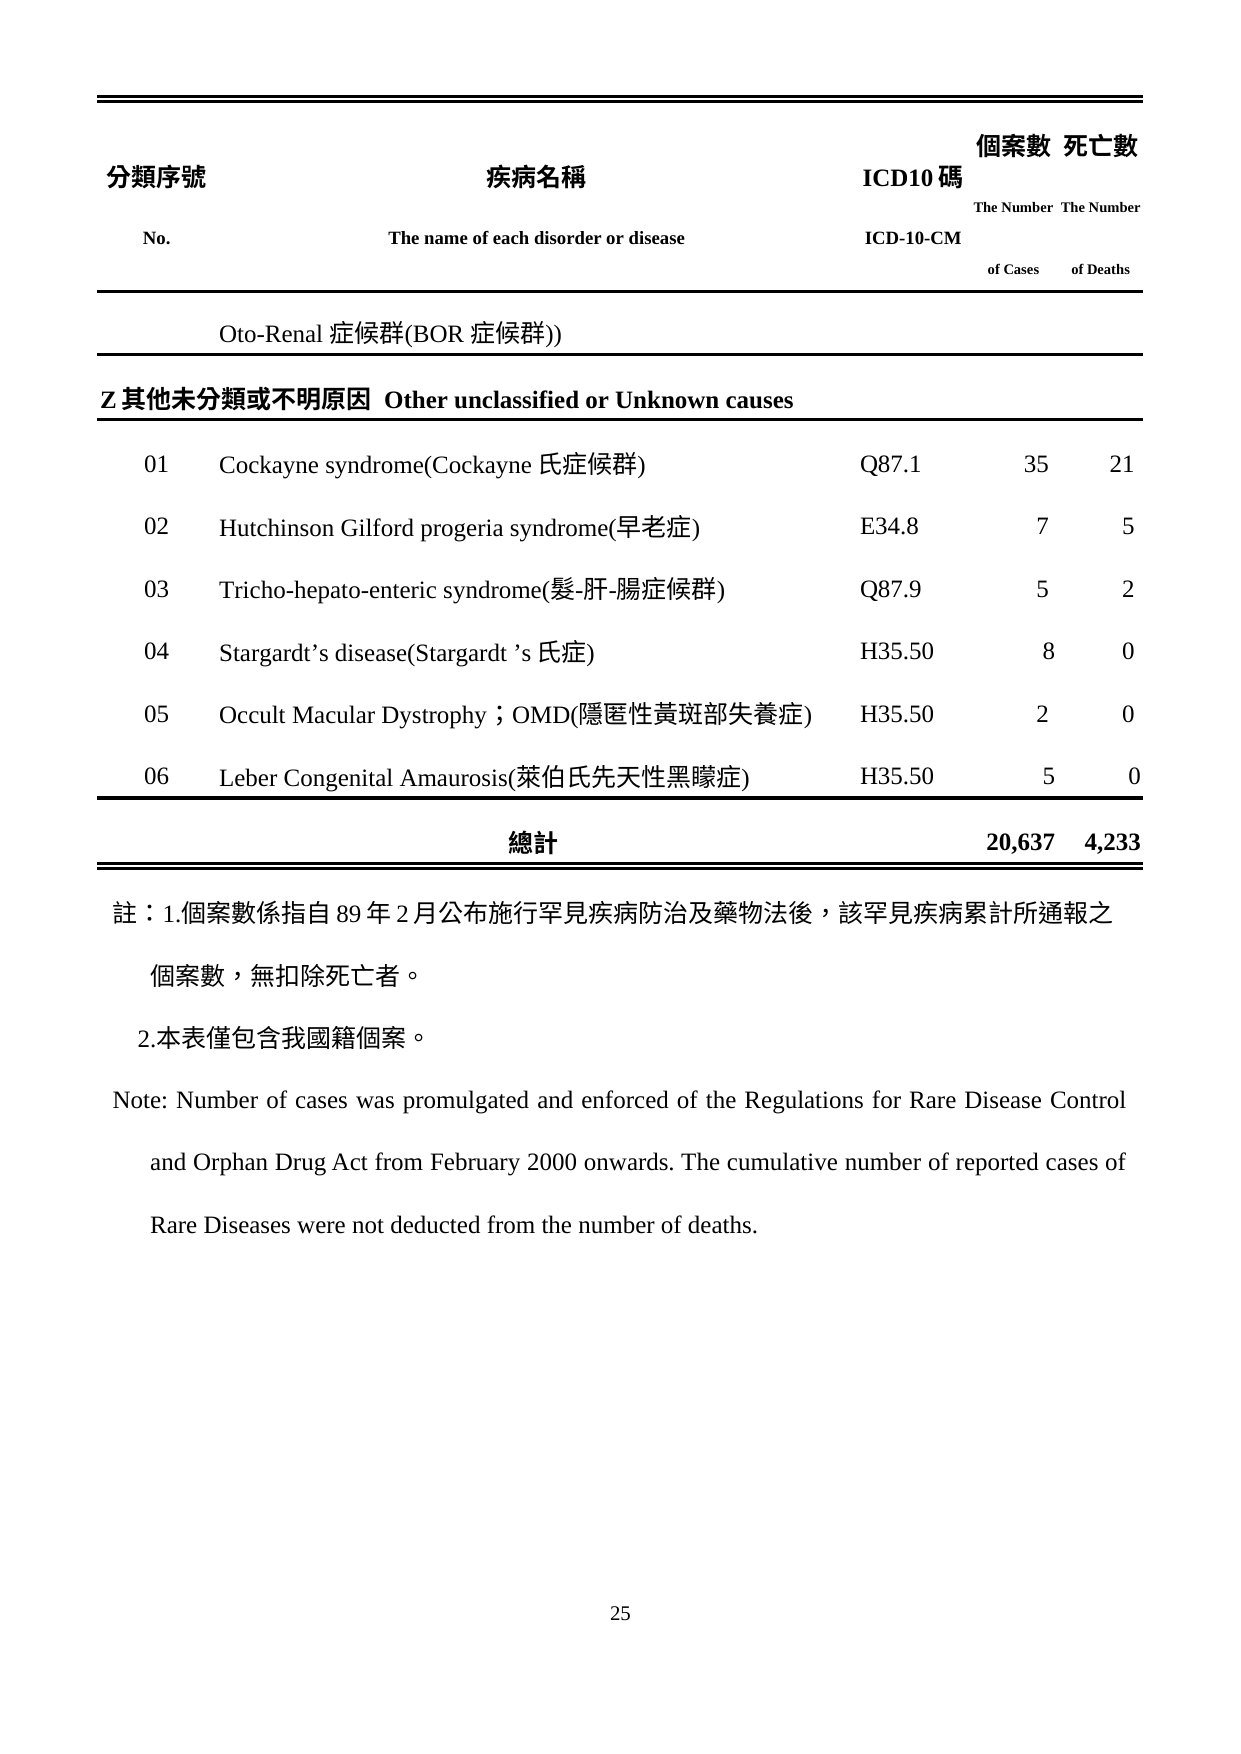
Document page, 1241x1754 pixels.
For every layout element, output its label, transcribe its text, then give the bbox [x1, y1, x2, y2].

table_header 分類序號 No. [97, 103, 216, 290]
table_cell H35.50 [857, 671, 969, 734]
text 註：1.個案數係指自89年2月公布施行罕見疾病防治及藥物法後，該罕見疾病累計所通報之個案數，無扣除死亡者。 [112, 870, 1128, 995]
table_cell Q87.9 [857, 546, 969, 609]
text 2.本表僅包含我國籍個案。 [112, 995, 1128, 1057]
table_cell 03 [97, 546, 216, 609]
table_cell 21 [1058, 421, 1143, 484]
table_cell 06 [97, 734, 216, 796]
table_cell 2 [969, 671, 1057, 734]
table_cell 05 [97, 671, 216, 734]
table_cell H35.50 [857, 609, 969, 671]
table_cell 2 [1058, 546, 1143, 609]
table_cell 0 [1058, 734, 1143, 796]
table_cell Leber Congenital Amaurosis(萊伯氏先天性黑矇症) [216, 734, 857, 796]
table_cell Stargardt’s disease(Stargardt ’s氏症) [216, 609, 857, 671]
table_cell 0 [1058, 609, 1143, 671]
table_cell [1058, 293, 1143, 353]
table_header 個案數 The Number of Cases [969, 103, 1057, 290]
table_cell 7 [969, 484, 1057, 546]
table_cell Cockayne syndrome(Cockayne氏症候群) [216, 421, 857, 484]
table_cell 35 [969, 421, 1057, 484]
table_header 疾病名稱 The name of each disorder or disease [216, 103, 857, 290]
table_cell 5 [969, 546, 1057, 609]
table_header 死亡數 The Number of Deaths [1058, 103, 1143, 290]
table_header ICD10碼 ICD-10-CM [857, 103, 969, 290]
table_cell H35.50 [857, 734, 969, 796]
table_cell 8 [969, 609, 1057, 671]
table_cell 20,637 [969, 800, 1057, 862]
table_cell 4,233 [1058, 800, 1143, 862]
table_cell E34.8 [857, 484, 969, 546]
table_cell 04 [97, 609, 216, 671]
table_cell Hutchinson Gilford progeria syndrome(早老症) [216, 484, 857, 546]
table_cell Occult Macular Dystrophy；OMD(隱匿性黃斑部失養症) [216, 671, 857, 734]
text Note: Number of cases was promulgated and enforced of the Regulations for Rare Disease Control and Orphan Drug Act from February 2000 onwards. The cumulative number of reported cases of Rare Diseases were not deducted from the number of deaths. [112, 1057, 1128, 1245]
table_cell Z其他未分類或不明原因 Other unclassified or Unknown causes [97, 356, 1143, 418]
table_cell 5 [969, 734, 1057, 796]
table_cell 02 [97, 484, 216, 546]
table_cell 0 [1058, 671, 1143, 734]
table_cell [857, 293, 969, 353]
table_cell 5 [1058, 484, 1143, 546]
table_cell Oto-Renal 症候群(BOR 症候群)) [216, 293, 857, 353]
table_cell [97, 293, 216, 353]
table_cell Tricho-hepato-enteric syndrome(髮-肝-腸症候群) [216, 546, 857, 609]
table_cell 總計 [97, 800, 969, 862]
table_cell 01 [97, 421, 216, 484]
table_cell [969, 293, 1057, 353]
table_cell Q87.1 [857, 421, 969, 484]
